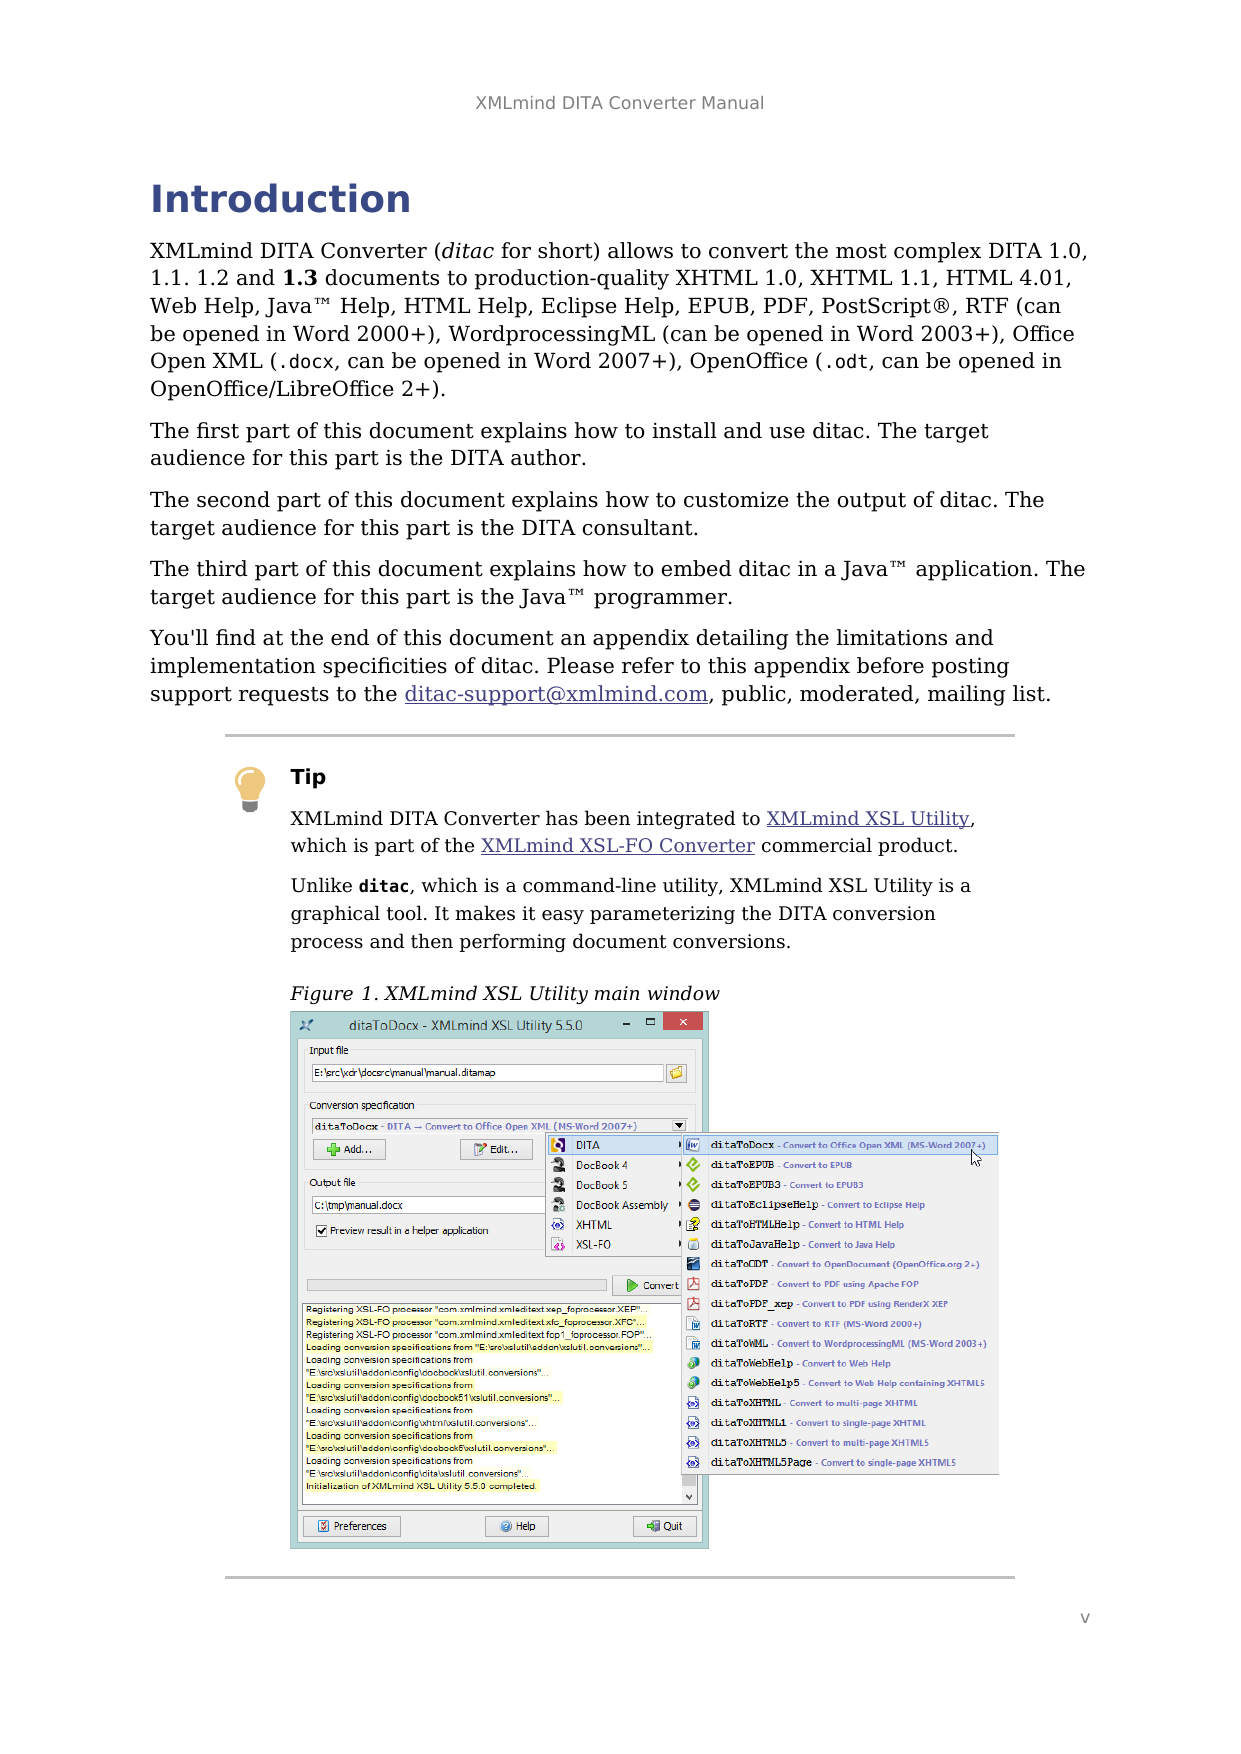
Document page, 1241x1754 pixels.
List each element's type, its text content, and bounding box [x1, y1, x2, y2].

text You'll find at the end of this document an appendix detailing the limitations and implementation specificities of ditac. Please refer to this appendix before posting support requests to the ditac-support@xmlmind.com, public, moderated, mailing list. [150, 623, 1090, 706]
table_header [225, 737, 290, 1576]
table_header Tip XMLmind DITA Converter has been integrated to XMLmind XSL Utility, which is part of the XMLmind XSL-FO Converter commercial product. Unlike ditac, which is a command-line utility, XMLmind XSL Utility is a graphical tool. It makes it easy parameterizing the DITA conversion process and then performing document conversions. Figure 1. XMLmind XSL Utility main window [290, 737, 1015, 1576]
text XMLmind DITA Converter (ditac for short) allows to convert the most complex DITA 1.0, 1.1. 1.2 and 1.3 documents to production-quality XHTML 1.0, XHTML 1.1, HTML 4.01, Web Help, Java™ Help, HTML Help, Eclipse Help, EPUB, PDF, PostScript®, RTF (can be opened in Word 2000+), WordprocessingML (can be opened in Word 2003+), Office Open XML (.docx, can be opened in Word 2007+), OpenOffice (.odt, can be opened in OpenOffice/LibreOffice 2+). [150, 235, 1090, 402]
subtitle Introduction [150, 178, 1090, 221]
picture [290, 1011, 999, 1549]
text The third part of this document explains how to embed ditac in a Java™ application. The target audience for this part is the Java™ programmer. [150, 554, 1090, 609]
text The second part of this document explains how to customize the output of ditac. The target audience for this part is the DITA consultant. [150, 484, 1090, 540]
text The first part of this document explains how to install and use ditac. The target audience for this part is the DITA author. [150, 415, 1090, 471]
